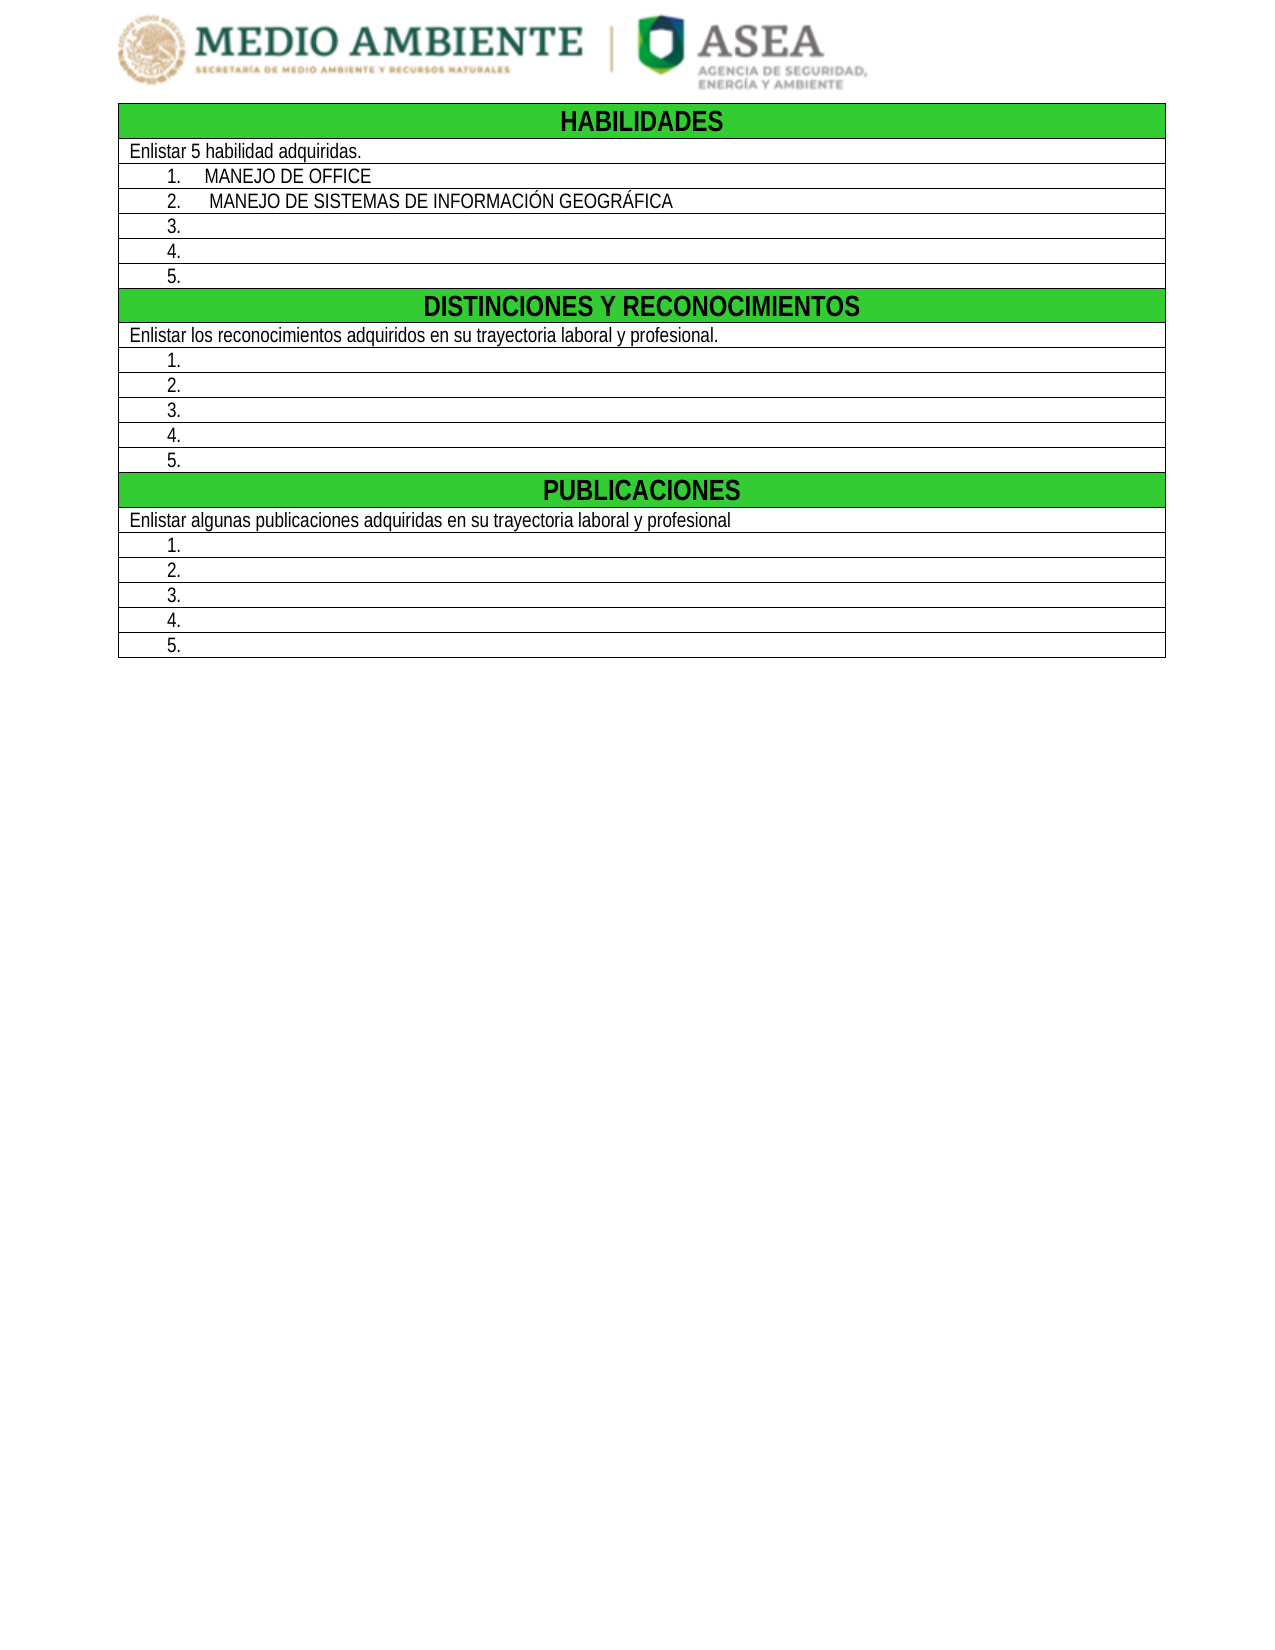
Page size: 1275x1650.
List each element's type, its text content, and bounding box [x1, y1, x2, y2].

table_cell [119, 423, 1165, 447]
table_cell Enlistar algunas publicaciones adquiridas en su trayectoria laboral y profesional [119, 508, 1165, 532]
table_cell [119, 558, 1165, 582]
table_cell [119, 533, 1165, 557]
table_cell [119, 214, 1165, 238]
table_cell PUBLICACIONES [119, 473, 1165, 507]
table_cell Enlistar los reconocimientos adquiridos en su trayectoria laboral y profesional. [119, 323, 1165, 347]
table_cell [119, 608, 1165, 632]
table_cell HABILIDADES [119, 104, 1165, 138]
table_cell DISTINCIONES Y RECONOCIMIENTOS [119, 289, 1165, 322]
table_cell [119, 373, 1165, 397]
table_cell [119, 239, 1165, 263]
table_cell [119, 448, 1165, 472]
table_cell MANEJO DE SISTEMAS DE INFORMACIÓN GEOGRÁFICA [119, 189, 1165, 213]
table_cell [119, 398, 1165, 422]
table_cell [119, 583, 1165, 607]
table_cell [119, 264, 1165, 288]
table_cell Enlistar 5 habilidad adquiridas. [119, 139, 1165, 163]
table_cell MANEJO DE OFFICE [119, 164, 1165, 188]
table_cell [119, 633, 1165, 657]
table_cell [119, 348, 1165, 372]
